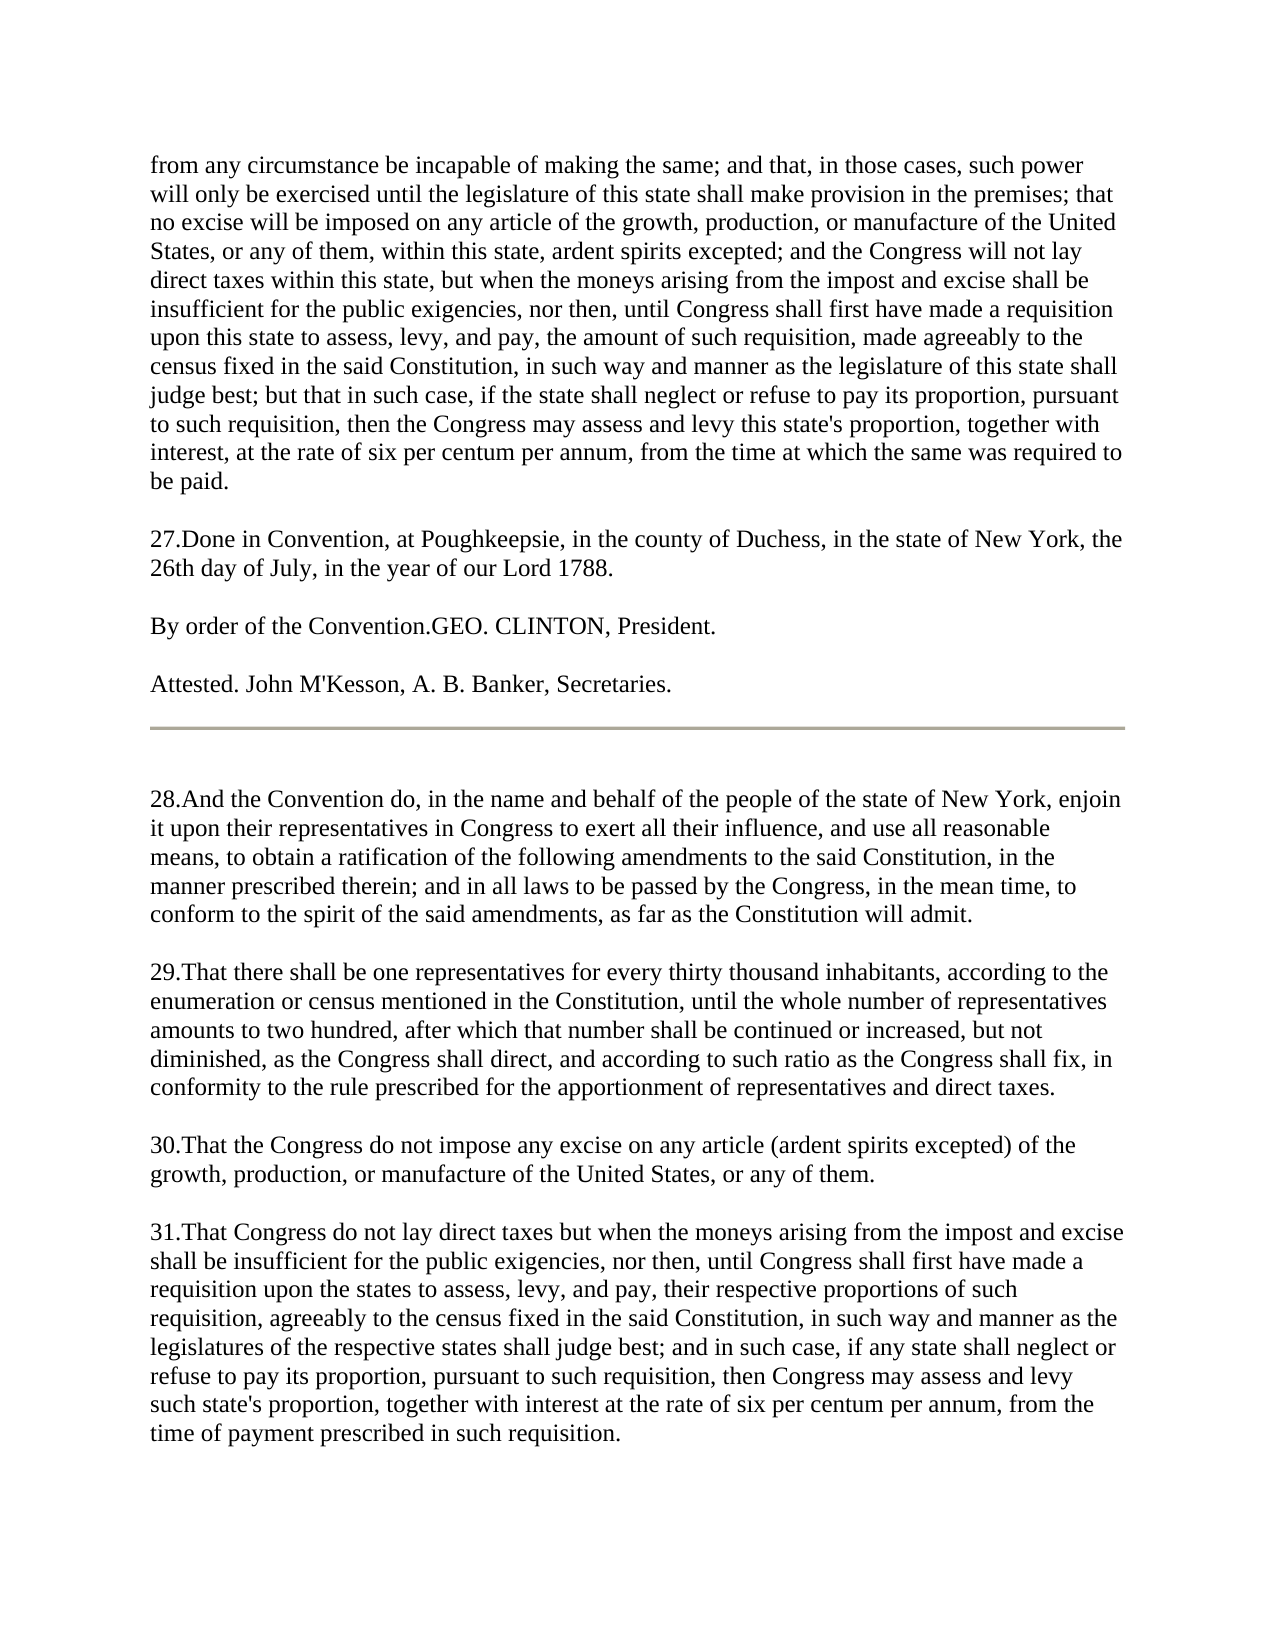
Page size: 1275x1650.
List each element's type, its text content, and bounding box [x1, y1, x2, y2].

text from any circumstance be incapable of making the same; and that, in those cases, such power will only be exercised until the legislature of this state shall make provision in the premises; that no excise will be imposed on any article of the growth, production, or manufacture of the United States, or any of them, within this state, ardent spirits excepted; and the Congress will not lay direct taxes within this state, but when the moneys arising from the impost and excise shall be insufficient for the public exigencies, nor then, until Congress shall first have made a requisition upon this state to assess, levy, and pay, the amount of such requisition, made agreeably to the census fixed in the said Constitution, in such way and manner as the legislature of this state shall judge best; but that in such case, if the state shall neglect or refuse to pay its proportion, pursuant to such requisition, then the Congress may assess and levy this state's proportion, together with interest, at the rate of six per centum per annum, from the time at which the same was required to be paid. [150, 150, 1125, 495]
text 27.Done in Convention, at Poughkeepsie, in the county of Duchess, in the state of New York, the 26th day of July, in the year of our Lord 1788. [150, 524, 1125, 582]
text 31.That Congress do not lay direct taxes but when the moneys arising from the impost and excise shall be insufficient for the public exigencies, nor then, until Congress shall first have made a requisition upon the states to assess, levy, and pay, their respective proportions of such requisition, agreeably to the census fixed in the said Constitution, in such way and manner as the legislatures of the respective states shall judge best; and in such case, if any state shall neglect or refuse to pay its proportion, pursuant to such requisition, then Congress may assess and levy such state's proportion, together with interest at the rate of six per centum per annum, from the time of payment prescribed in such requisition. [150, 1217, 1125, 1447]
text 29.That there shall be one representatives for every thirty thousand inhabitants, according to the enumeration or census mentioned in the Constitution, until the whole number of representatives amounts to two hundred, after which that number shall be continued or increased, but not diminished, as the Congress shall direct, and according to such ratio as the Congress shall fix, in conformity to the rule prescribed for the apportionment of representatives and direct taxes. [150, 957, 1125, 1101]
text By order of the Convention.GEO. CLINTON, President. [150, 611, 1125, 639]
text 30.That the Congress do not impose any excise on any article (ardent spirits excepted) of the growth, production, or manufacture of the United States, or any of them. [150, 1130, 1125, 1188]
text Attested. John M'Kesson, A. B. Banker, Secretaries. [150, 669, 1125, 697]
text 28.And the Convention do, in the name and behalf of the people of the state of New York, enjoin it upon their representatives in Congress to exert all their influence, and use all reasonable means, to obtain a ratification of the following amendments to the said Constitution, in the manner prescribed therein; and in all laws to be passed by the Congress, in the mean time, to conform to the spirit of the said amendments, as far as the Constitution will admit. [150, 784, 1125, 928]
